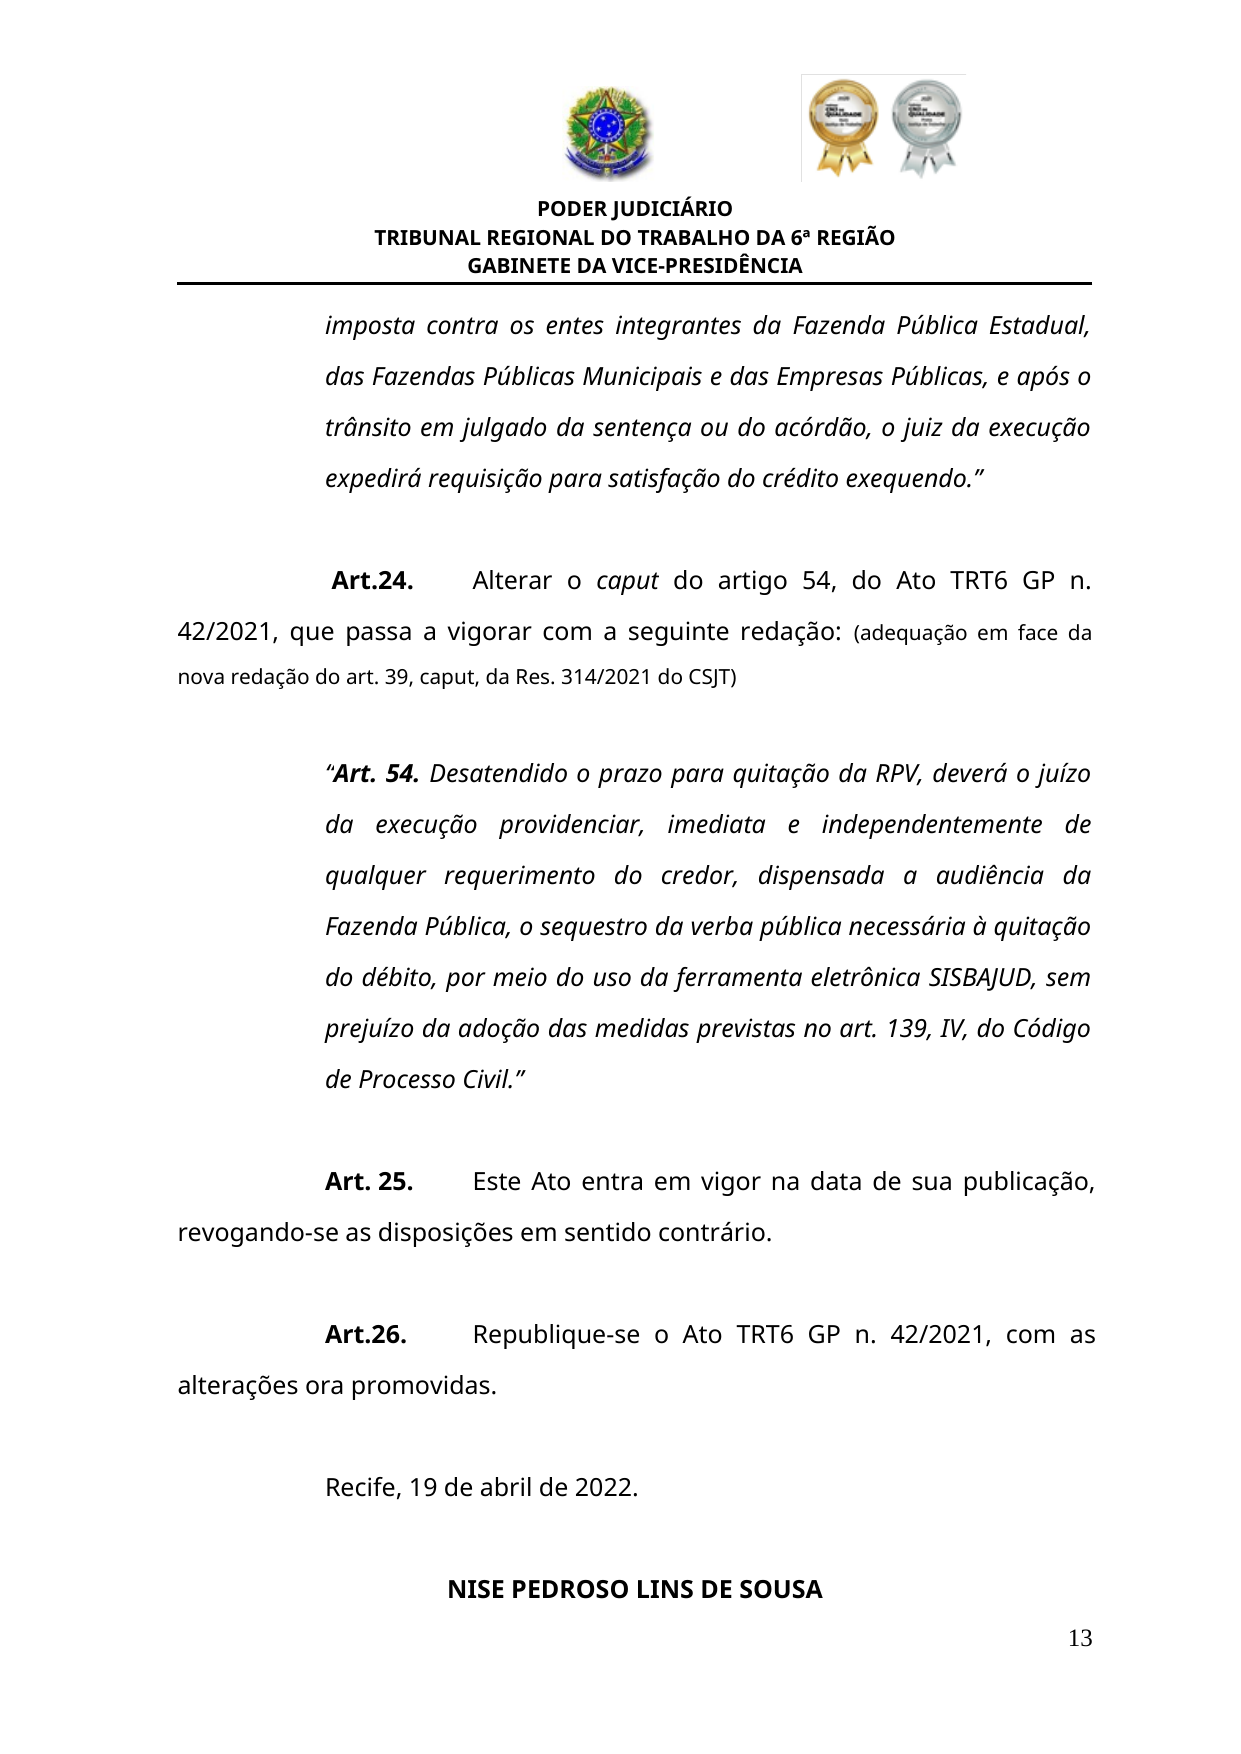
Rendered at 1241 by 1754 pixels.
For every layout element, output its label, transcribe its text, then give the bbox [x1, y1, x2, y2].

picture [800, 73, 967, 182]
picture [562, 86, 655, 182]
text “Art. 54. Desatendido o prazo para quitação da RPV, deverá o juízo da execução providenciar, imediata e independentemente de qualquer requerimento do credor, dispensada a audiência da Fazenda Pública, o sequestro da verba pública necessária à quitação do débito, por meio do uso da ferramenta eletrônica SISBAJUD, sem prejuízo da adoção das medidas previstas no art. 139, IV, do Código de Processo Civil.” [325, 756, 1092, 1096]
text Recife, 19 de abril de 2022. [177, 1470, 1097, 1504]
text imposta contra os entes integrantes da Fazenda Pública Estadual, das Fazendas Públicas Municipais e das Empresas Públicas, e após o trânsito em julgado da sentença ou do acórdão, o juiz da execução expedirá requisição para satisfação do crédito exequendo.” [325, 307, 1092, 494]
text Art. 25. Este Ato entra em vigor na data de sua publicação, revogando-se as disposições em sentido contrário. [177, 1164, 1097, 1249]
text Art.24. Alterar o caput do artigo 54, do Ato TRT6 GP n. 42/2021, que passa a vigorar com a seguinte redação: (adequação em face da nova redação do art. 39, caput, da Res. 314/2021 do CSJT) [177, 563, 1092, 690]
text Art.26. Republique-se o Ato TRT6 GP n. 42/2021, com as alterações ora promovidas. [177, 1317, 1097, 1402]
text NISE PEDROSO LINS DE SOUSA [177, 1572, 1092, 1606]
